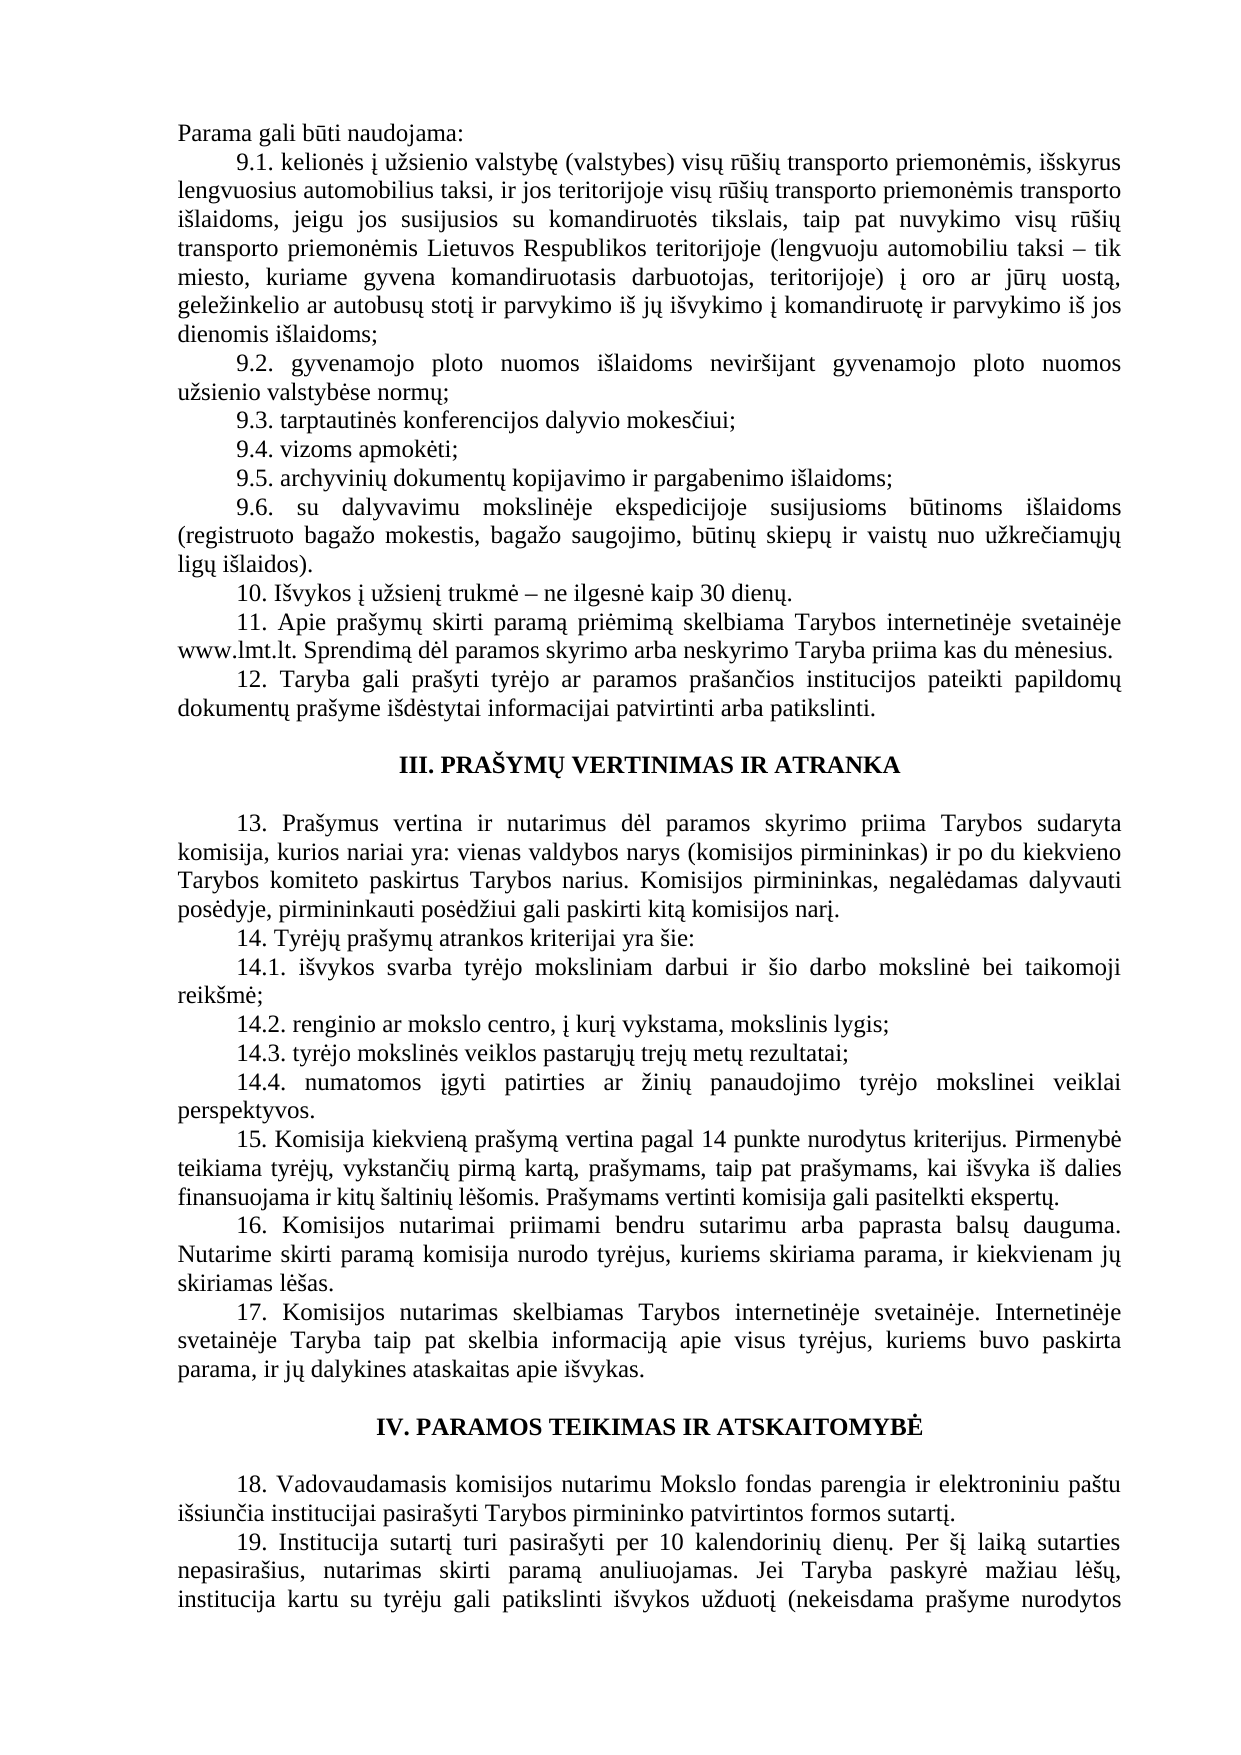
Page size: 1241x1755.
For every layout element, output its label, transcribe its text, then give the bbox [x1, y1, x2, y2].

text 14.2. renginio ar mokslo centro, į kurį vykstama, mokslinis lygis; [177, 1009, 1122, 1038]
text 13. Prašymus vertina ir nutarimus dėl paramos skyrimo priima Tarybos sudaryta komisija, kurios nariai yra: vienas valdybos narys (komisijos pirmininkas) ir po du kiekvieno Tarybos komiteto paskirtus Tarybos narius. Komisijos pirmininkas, negalėdamas dalyvauti posėdyje, pirmininkauti posėdžiui gali paskirti kitą komisijos narį. [177, 808, 1122, 923]
text 9.2. gyvenamojo ploto nuomos išlaidoms neviršijant gyvenamojo ploto nuomos užsienio valstybėse normų; [177, 348, 1122, 406]
text 14.4. numatomos įgyti patirties ar žinių panaudojimo tyrėjo mokslinei veiklai perspektyvos. [177, 1067, 1122, 1124]
text 9.6. su dalyvavimu mokslinėje ekspedicijoje susijusioms būtinoms išlaidoms (registruoto bagažo mokestis, bagažo saugojimo, būtinų skiepų ir vaistų nuo užkrečiamųjų ligų išlaidos). [177, 492, 1122, 578]
text 9.5. archyvinių dokumentų kopijavimo ir pargabenimo išlaidoms; [177, 463, 1122, 492]
text 18. Vadovaudamasis komisijos nutarimu Mokslo fondas parengia ir elektroniniu paštu išsiunčia institucijai pasirašyti Tarybos pirmininko patvirtintos formos sutartį. [177, 1469, 1122, 1527]
text 19. Institucija sutartį turi pasirašyti per 10 kalendorinių dienų. Per šį laiką sutarties nepasirašius, nutarimas skirti paramą anuliuojamas. Jei Taryba paskyrė mažiau lėšų, institucija kartu su tyrėju gali patikslinti išvykos užduotį (nekeisdama prašyme nurodytos [177, 1527, 1122, 1613]
text 14.3. tyrėjo mokslinės veiklos pastarųjų trejų metų rezultatai; [177, 1038, 1122, 1067]
text 9.3. tarptautinės konferencijos dalyvio mokesčiui; [177, 406, 1122, 434]
text 14. Tyrėjų prašymų atrankos kriterijai yra šie: [177, 923, 1122, 952]
text 9.4. vizoms apmokėti; [177, 434, 1122, 463]
text 15. Komisija kiekvieną prašymą vertina pagal 14 punkte nurodytus kriterijus. Pirmenybė teikiama tyrėjų, vykstančių pirmą kartą, prašymams, taip pat prašymams, kai išvyka iš dalies finansuojama ir kitų šaltinių lėšomis. Prašymams vertinti komisija gali pasitelkti ekspertų. [177, 1124, 1122, 1211]
text 12. Taryba gali prašyti tyrėjo ar paramos prašančios institucijos pateikti papildomų dokumentų prašyme išdėstytai informacijai patvirtinti arba patikslinti. [177, 664, 1122, 722]
text 10. Išvykos į užsienį trukmė – ne ilgesnė kaip 30 dienų. [177, 578, 1122, 607]
text IV. PARAMOS TEIKIMAS IR ATSKAITOMYBĖ [177, 1412, 1122, 1441]
text 9.1. kelionės į užsienio valstybę (valstybes) visų rūšių transporto priemonėmis, išskyrus lengvuosius automobilius taksi, ir jos teritorijoje visų rūšių transporto priemonėmis transporto išlaidoms, jeigu jos susijusios su komandiruotės tikslais, taip pat nuvykimo visų rūšių transporto priemonėmis Lietuvos Respublikos teritorijoje (lengvuoju automobiliu taksi – tik miesto, kuriame gyvena komandiruotasis darbuotojas, teritorijoje) į oro ar jūrų uostą, geležinkelio ar autobusų stotį ir parvykimo iš jų išvykimo į komandiruotę ir parvykimo iš jos dienomis išlaidoms; [177, 147, 1122, 348]
text III. PRAŠYMŲ VERTINIMAS IR ATRANKA [177, 751, 1122, 779]
text 14.1. išvykos svarba tyrėjo moksliniam darbui ir šio darbo mokslinė bei taikomoji reikšmė; [177, 952, 1122, 1009]
text Parama gali būti naudojama: [177, 118, 1122, 147]
text 17. Komisijos nutarimas skelbiamas Tarybos internetinėje svetainėje. Internetinėje svetainėje Taryba taip pat skelbia informaciją apie visus tyrėjus, kuriems buvo paskirta parama, ir jų dalykines ataskaitas apie išvykas. [177, 1297, 1122, 1383]
text 16. Komisijos nutarimai priimami bendru sutarimu arba paprasta balsų dauguma. Nutarime skirti paramą komisija nurodo tyrėjus, kuriems skiriama parama, ir kiekvienam jų skiriamas lėšas. [177, 1211, 1122, 1297]
text 11. Apie prašymų skirti paramą priėmimą skelbiama Tarybos internetinėje svetainėje www.lmt.lt. Sprendimą dėl paramos skyrimo arba neskyrimo Taryba priima kas du mėnesius. [177, 607, 1122, 664]
